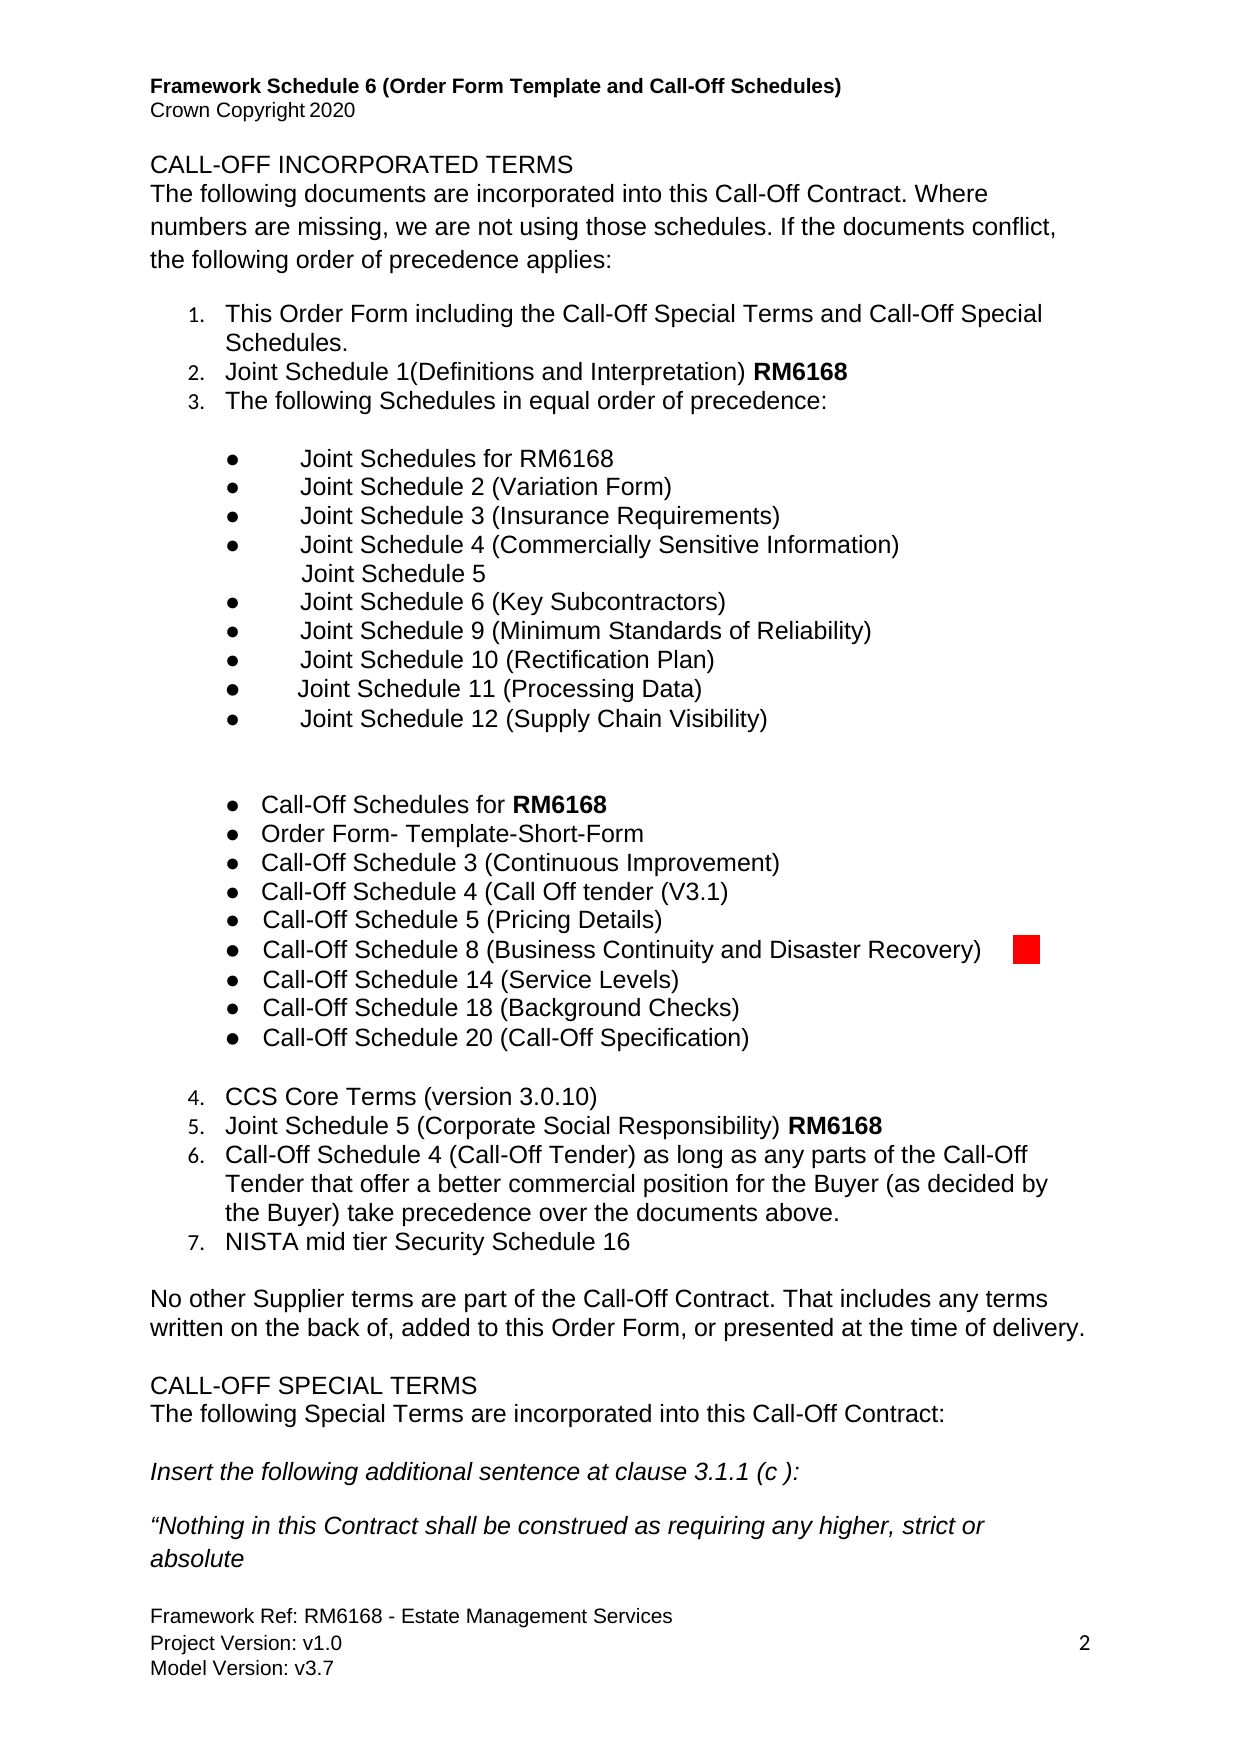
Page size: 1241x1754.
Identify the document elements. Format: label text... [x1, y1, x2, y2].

text CALL-OFF SPECIAL TERMS [150, 1371, 1090, 1399]
text ● Joint Schedule 2 (Variation Form) [225, 472, 1090, 501]
text ● Joint Schedule 9 (Minimum Standards of Reliability) [225, 616, 1090, 645]
list Call-Off Schedule 8 (Business Continuity and Disaster Recovery) [225, 934, 1090, 965]
list Call-Off Schedule 14 (Service Levels) [225, 965, 1090, 993]
text The following documents are incorporated into this Call-Off Contract. Where numbers are missing, we are not using those schedules. If the documents conflict, the following order of precedence applies: [150, 179, 1090, 273]
text “Nothing in this Contract shall be construed as requiring any higher, strict or absolute [150, 1511, 993, 1572]
text ● Joint Schedule 12 (Supply Chain Visibility) [225, 704, 1090, 733]
text ● Order Form- Template-Short-Form [225, 819, 1090, 848]
text No other Supplier terms are part of the Call-Off Contract. That includes any terms written on the back of, added to this Order Form, or presented at the time of delivery. [150, 1284, 1090, 1342]
text ● Joint Schedule 10 (Rectification Plan) [225, 645, 1090, 674]
list The following Schedules in equal order of precedence: [187, 386, 1090, 415]
list Joint Schedule 5 (Corporate Social Responsibility) RM6168 [187, 1111, 1090, 1140]
list Call-Off Schedule 20 (Call-Off Specification) [225, 1022, 1090, 1053]
list NISTA mid tier Security Schedule 16 [187, 1226, 1090, 1256]
text ● Joint Schedule 6 (Key Subcontractors) [225, 587, 1090, 616]
list CCS Core Terms (version 3.0.10) [187, 1081, 1090, 1111]
text ● Joint Schedule 4 (Commercially Sensitive Information) [225, 530, 1090, 559]
text Insert the following additional sentence at clause 3.1.1 (c ): [150, 1457, 993, 1486]
text ● Joint Schedules for RM6168 [225, 444, 1090, 472]
list Call-Off Schedule 5 (Pricing Details) [225, 905, 1090, 934]
text ● Call-Off Schedule 3 (Continuous Improvement) [225, 848, 1090, 877]
text ● Call-Off Schedules for RM6168 [225, 790, 1090, 819]
list Joint Schedule 1(Definitions and Interpretation) RM6168 [187, 357, 1090, 386]
text The following Special Terms are incorporated into this Call-Off Contract: [150, 1399, 1090, 1428]
list Call-Off Schedule 4 (Call-Off Tender) as long as any parts of the Call-Off Tender that offer a better commercial position for the Buyer (as decided by the Buyer) take precedence over the documents above. [187, 1140, 1090, 1226]
text ● Call-Off Schedule 4 (Call Off tender (V3.1) [225, 877, 1090, 905]
text CALL-OFF INCORPORATED TERMS [150, 150, 1090, 179]
list Call-Off Schedule 18 (Background Checks) [225, 993, 1090, 1022]
text Joint Schedule 5 [225, 559, 1090, 587]
list This Order Form including the Call-Off Special Terms and Call-Off Special Schedules. [187, 299, 1090, 357]
text ● Joint Schedule 3 (Insurance Requirements) [225, 501, 1090, 530]
list Joint Schedule 11 (Processing Data) [225, 674, 1090, 704]
